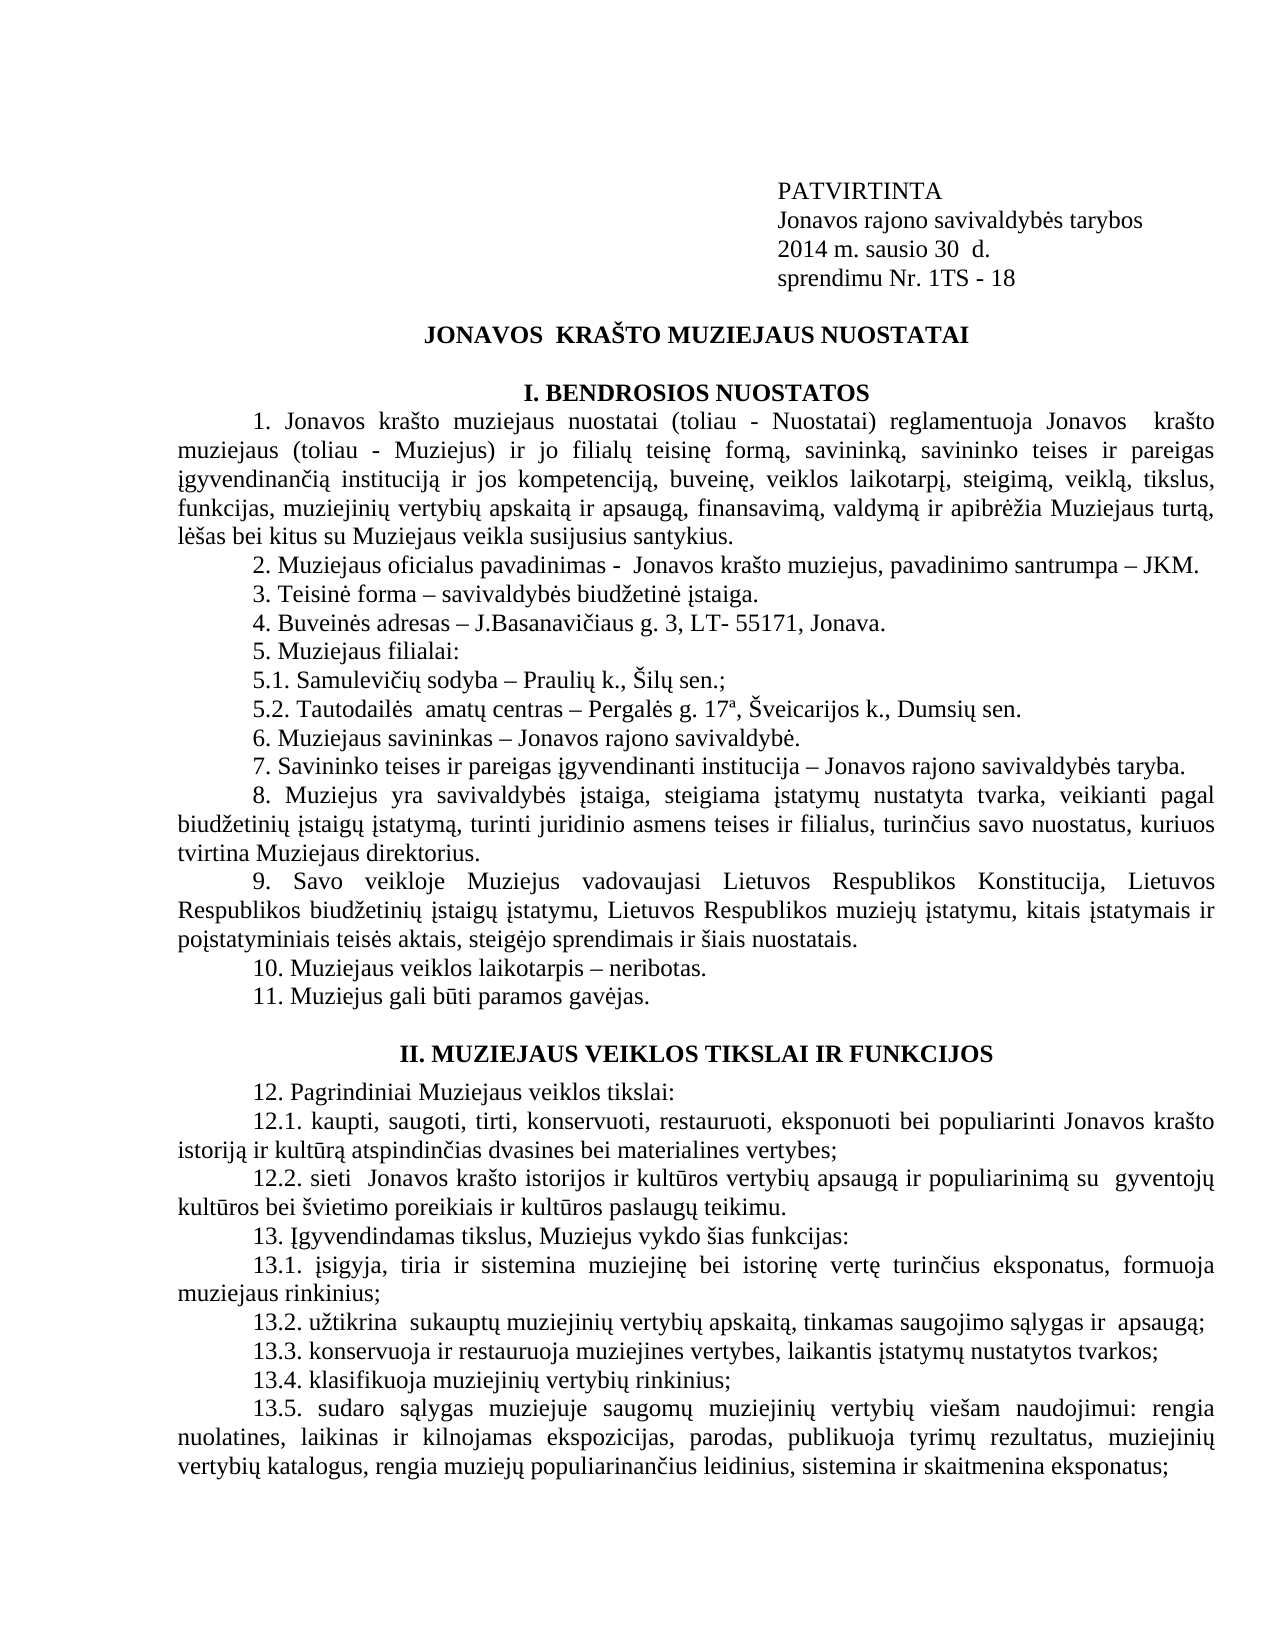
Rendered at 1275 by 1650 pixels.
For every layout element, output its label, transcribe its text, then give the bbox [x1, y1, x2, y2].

text 2. Muziejaus oficialus pavadinimas - Jonavos krašto muziejus, pavadinimo santrumpa – JKM. [177, 550, 1216, 579]
text JONAVOS KRAŠTO MUZIEJAUS NUOSTATAI [177, 320, 1216, 349]
text 2014 m. sausio 30 d. [642, 234, 1216, 263]
text 9. Savo veikloje Muziejus vadovaujasi Lietuvos Respublikos Konstitucija, Lietuvos Respublikos biudžetinių įstaigų įstatymu, Lietuvos Respublikos muziejų įstatymu, kitais įstatymais ir poįstatyminiais teisės aktais, steigėjo sprendimais ir šiais nuostatais. [177, 866, 1216, 953]
text 5. Muziejaus filialai: [177, 636, 1216, 665]
text II. MUZIEJAUS VEIKLOS TIKSLAI IR FUNKCIJOS [177, 1039, 1216, 1068]
text 5.2. Tautodailės amatų centras – Pergalės g. 17ª, Šveicarijos k., Dumsių sen. [177, 694, 1216, 723]
text 8. Muziejus yra savivaldybės įstaiga, steigiama įstatymų nustatyta tvarka, veikianti pagal biudžetinių įstaigų įstatymą, turinti juridinio asmens teises ir filialus, turinčius savo nuostatus, kuriuos tvirtina Muziejaus direktorius. [177, 780, 1216, 866]
text 13. Įgyvendindamas tikslus, Muziejus vykdo šias funkcijas: [177, 1221, 1216, 1250]
text 13.3. konservuoja ir restauruoja muziejines vertybes, laikantis įstatymų nustatytos tvarkos; [177, 1336, 1216, 1365]
text Jonavos rajono savivaldybės tarybos [642, 205, 1216, 234]
text sprendimu Nr. 1TS - 18 [642, 263, 1216, 291]
text 4. Buveinės adresas – J.Basanavičiaus g. 3, LT- 55171, Jonava. [177, 608, 1216, 636]
text 6. Muziejaus savininkas – Jonavos rajono savivaldybė. [177, 723, 1216, 751]
text 10. Muziejaus veiklos laikotarpis – neribotas. [177, 953, 1216, 981]
text 13.2. užtikrina sukauptų muziejinių vertybių apskaitą, tinkamas saugojimo sąlygas ir apsaugą; [177, 1307, 1216, 1336]
text 12.1. kaupti, saugoti, tirti, konservuoti, restauruoti, eksponuoti bei populiarinti Jonavos krašto istoriją ir kultūrą atspindinčias dvasines bei materialines vertybes; [177, 1106, 1216, 1163]
text 12. Pagrindiniai Muziejaus veiklos tikslai: [177, 1077, 1216, 1106]
text 13.4. klasifikuoja muziejinių vertybių rinkinius; [177, 1365, 1216, 1393]
text 7. Savininko teises ir pareigas įgyvendinanti institucija – Jonavos rajono savivaldybės taryba. [177, 751, 1216, 780]
text 13.1. įsigyja, tiria ir sistemina muziejinę bei istorinę vertę turinčius eksponatus, formuoja muziejaus rinkinius; [177, 1250, 1216, 1307]
text 5.1. Samulevičių sodyba – Praulių k., Šilų sen.; [177, 665, 1216, 694]
text 1. Jonavos krašto muziejaus nuostatai (toliau - Nuostatai) reglamentuoja Jonavos krašto muziejaus (toliau - Muziejus) ir jo filialų teisinę formą, savininką, savininko teises ir pareigas įgyvendinančią instituciją ir jos kompetenciją, buveinę, veiklos laikotarpį, steigimą, veiklą, tikslus, funkcijas, muziejinių vertybių apskaitą ir apsaugą, finansavimą, valdymą ir apibrėžia Muziejaus turtą, lėšas bei kitus su Muziejaus veikla susijusius santykius. [177, 406, 1216, 550]
text 3. Teisinė forma – savivaldybės biudžetinė įstaiga. [177, 579, 1216, 608]
text 11. Muziejus gali būti paramos gavėjas. [177, 981, 1216, 1010]
text 12.2. sieti Jonavos krašto istorijos ir kultūros vertybių apsaugą ir populiarinimą su gyventojų kultūros bei švietimo poreikiais ir kultūros paslaugų teikimu. [177, 1163, 1216, 1221]
text PATVIRTINTA [642, 176, 1216, 205]
text 13.5. sudaro sąlygas muziejuje saugomų muziejinių vertybių viešam naudojimui: rengia nuolatines, laikinas ir kilnojamas ekspozicijas, parodas, publikuoja tyrimų rezultatus, muziejinių vertybių katalogus, rengia muziejų populiarinančius leidinius, sistemina ir skaitmenina eksponatus; [177, 1393, 1216, 1480]
text I. BENDROSIOS NUOSTATOS [177, 378, 1216, 406]
